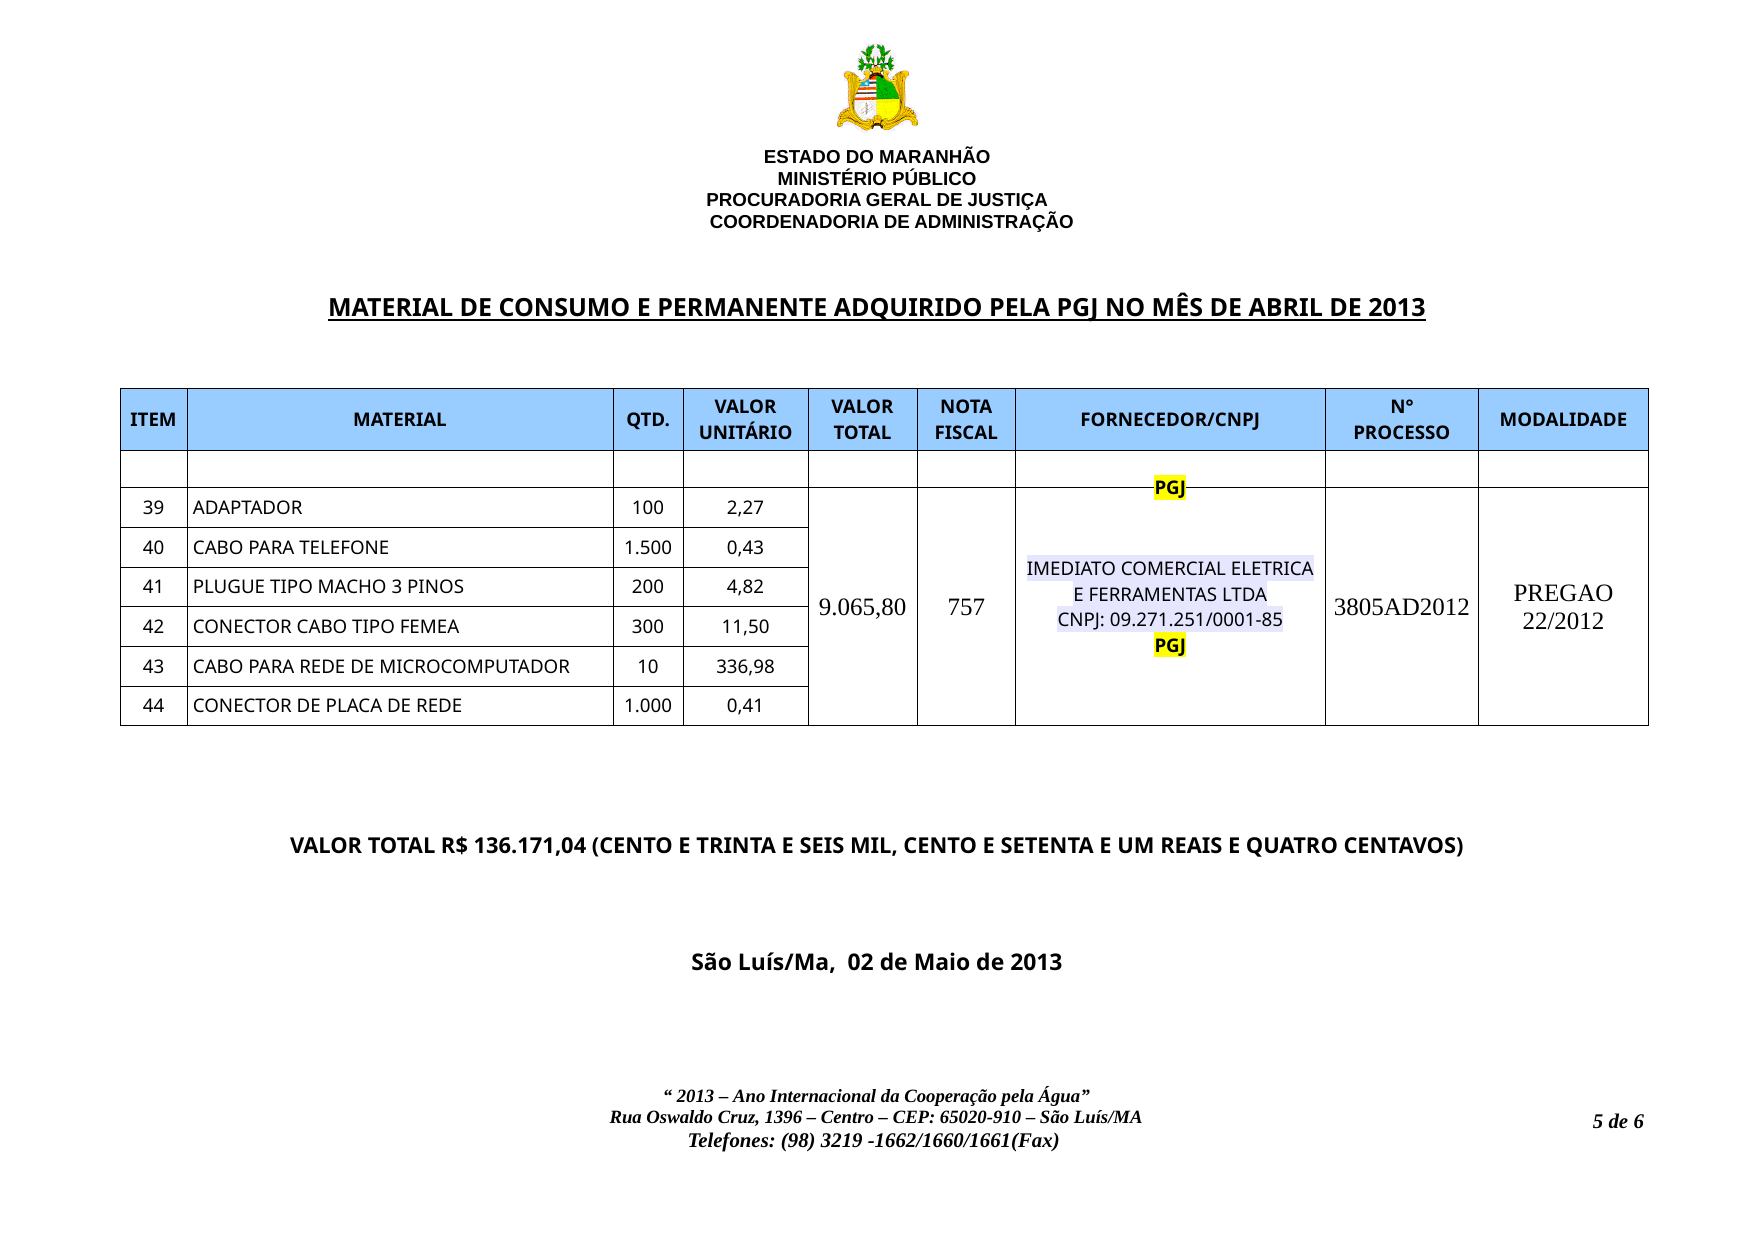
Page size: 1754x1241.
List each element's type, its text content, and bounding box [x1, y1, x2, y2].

table_cell CABO PARA TELEFONE [188, 528, 613, 567]
table_cell 3805AD2012 [1326, 488, 1478, 725]
table_cell 336,98 [684, 647, 808, 686]
table_cell ADAPTADOR [188, 488, 613, 527]
table_cell 43 [121, 647, 187, 686]
table_cell 41 [121, 568, 187, 606]
table_cell 1.500 [614, 528, 683, 567]
table_header N° PROCESSO [1326, 389, 1478, 450]
table_header NOTA FISCAL [918, 389, 1015, 450]
table_cell CONECTOR DE PLACA DE REDE [188, 687, 613, 725]
table_cell 10 [614, 647, 683, 686]
table_header ITEM [121, 389, 187, 450]
table_cell 11,50 [684, 607, 808, 646]
table_cell [1479, 451, 1648, 487]
table_cell [918, 451, 1015, 487]
table_cell 40 [121, 528, 187, 567]
table_cell 4,82 [684, 568, 808, 606]
table_cell PLUGUE TIPO MACHO 3 PINOS [188, 568, 613, 606]
table_cell 100 [614, 488, 683, 527]
table_cell [809, 451, 917, 487]
table_cell 44 [121, 687, 187, 725]
table_cell [121, 451, 187, 487]
table_cell CONECTOR CABO TIPO FEMEA [188, 607, 613, 646]
table_cell [614, 451, 683, 487]
table_cell 42 [121, 607, 187, 646]
text VALOR TOTAL R$ 136.171,04 (CENTO E TRINTA E SEIS MIL, CENTO E SETENTA E UM REAIS E QUATRO CENTAVOS) [118, 831, 1636, 860]
table_cell 2,27 [684, 488, 808, 527]
table_header VALOR TOTAL [809, 389, 917, 450]
table_cell CATARINA FERREIRA DE SOUSA CNPJ:04.931.991/0001-87 PGJ [1016, 451, 1325, 487]
text São Luís/Ma, 02 de Maio de 2013 [118, 946, 1636, 977]
table_header MATERIAL [188, 389, 613, 450]
table_cell [188, 451, 613, 487]
table_header MODALIDADE [1479, 389, 1648, 450]
table_cell 39 [121, 488, 187, 527]
table_cell [1326, 451, 1478, 487]
table_header QTD. [614, 389, 683, 450]
table_cell 0,43 [684, 528, 808, 567]
table_cell 200 [614, 568, 683, 606]
table_cell 1.000 [614, 687, 683, 725]
table_cell 757 [918, 488, 1015, 725]
table_header VALOR UNITÁRIO [684, 389, 808, 450]
table_cell 300 [614, 607, 683, 646]
table_cell 9.065,80 [809, 488, 917, 725]
table_cell CABO PARA REDE DE MICROCOMPUTADOR [188, 647, 613, 686]
table_cell 0,41 [684, 687, 808, 725]
table_cell IMEDIATO COMERCIAL ELETRICA E FERRAMENTAS LTDA CNPJ: 09.271.251/0001-85 PGJ [1016, 488, 1325, 725]
table_cell [684, 451, 808, 487]
table_header FORNECEDOR/CNPJ [1016, 389, 1325, 450]
table_cell PREGAO 22/2012 [1479, 488, 1648, 725]
